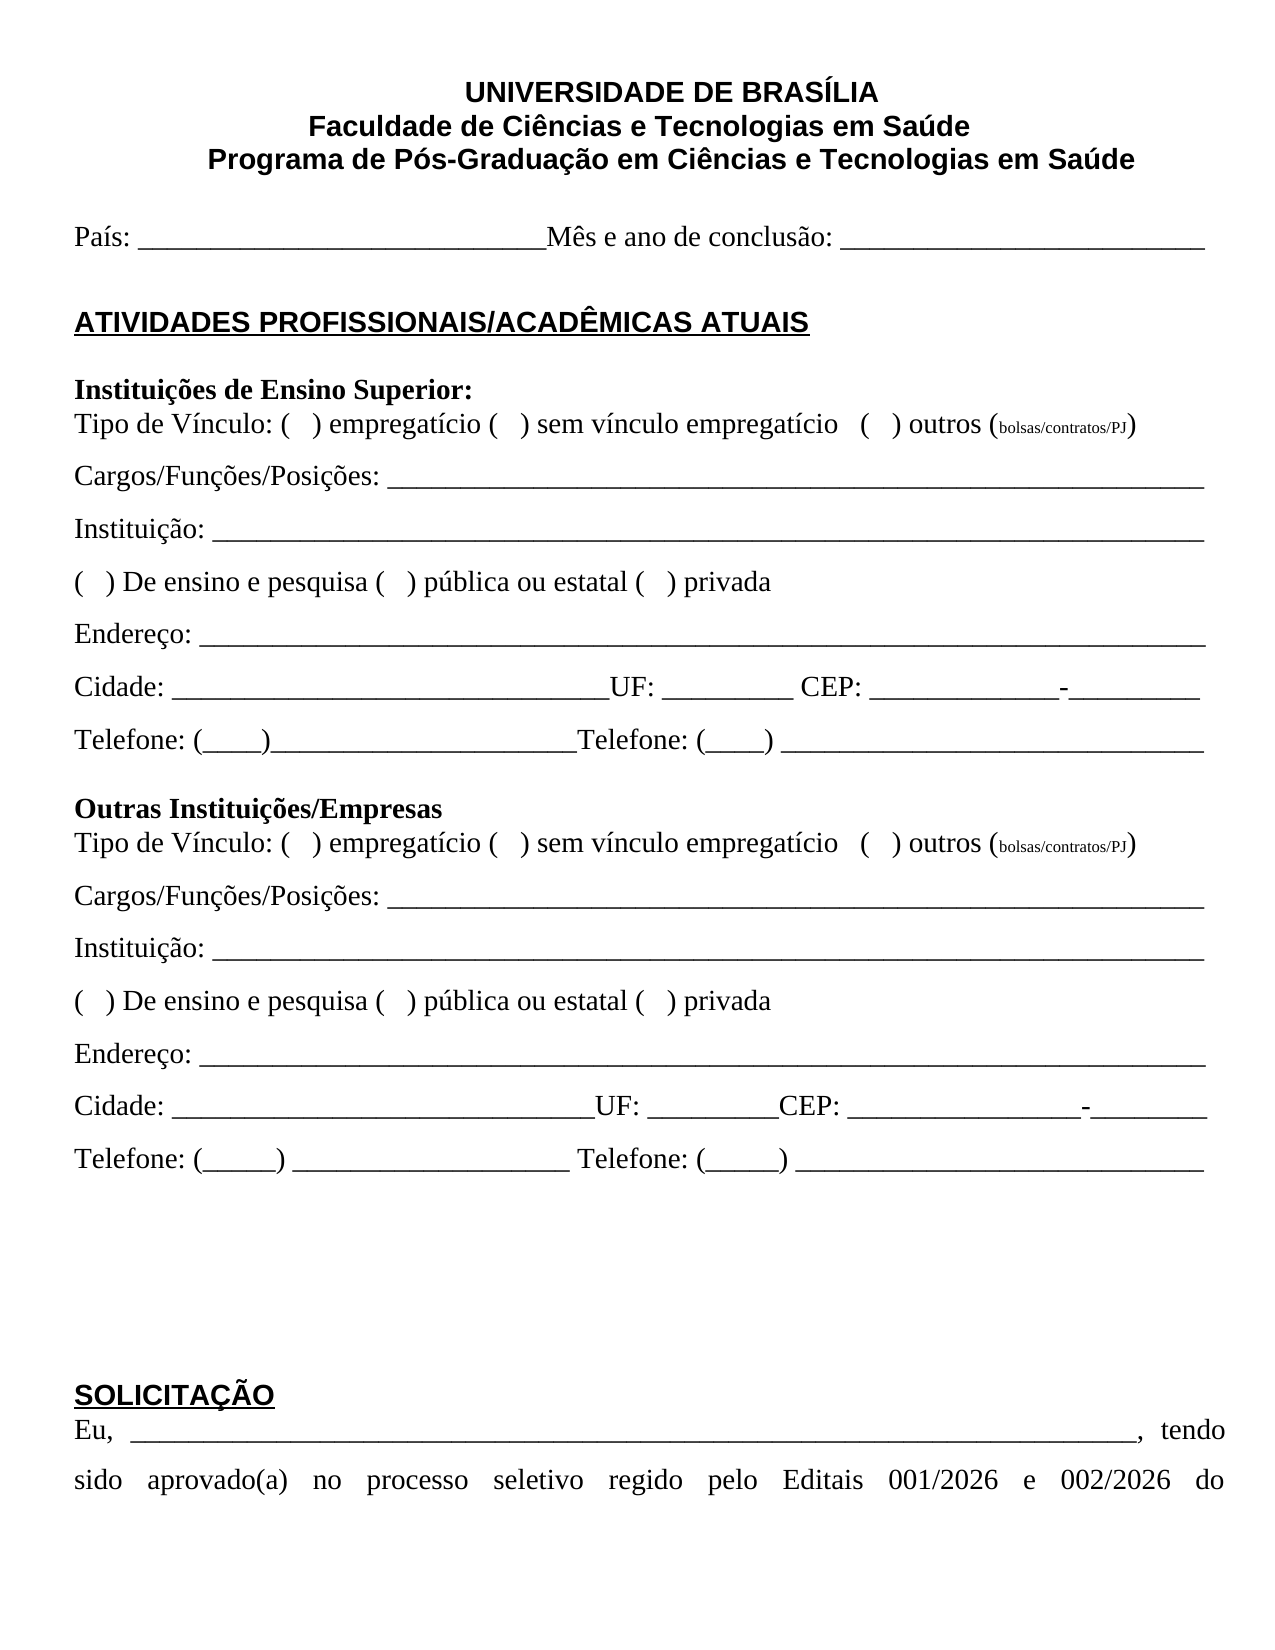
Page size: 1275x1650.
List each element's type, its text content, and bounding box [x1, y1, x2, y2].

text Cidade: ______________________________UF: _________ CEP: _____________-_________ [74, 669, 1270, 703]
text Instituição: ____________________________________________________________________ [74, 930, 1270, 964]
text País: ____________________________Mês e ano de conclusão: _________________________ [74, 219, 1270, 252]
subtitle Cargos/Funções/Posições: ________________________________________________________ [74, 458, 1270, 492]
text Endereço: _____________________________________________________________________ [74, 1036, 1270, 1069]
text ( ) De ensino e pesquisa ( ) pública ou estatal ( ) privada [74, 983, 1270, 1017]
text Cargos/Funções/Posições: ________________________________________________________ [74, 878, 1270, 911]
text Cidade: _____________________________UF: _________CEP: ________________-________ [74, 1088, 1270, 1122]
text Instituições de Ensino Superior: [74, 372, 1270, 406]
text Endereço: _____________________________________________________________________ [74, 617, 1270, 650]
text Tipo de Vínculo: ( ) empregatício ( ) sem vínculo empregatício ( ) outros (bolsas/contratos/PJ) [74, 406, 1270, 439]
text ATIVIDADES PROFISSIONAIS/ACADÊMICAS ATUAIS [74, 305, 1270, 339]
text Tipo de Vínculo: ( ) empregatício ( ) sem vínculo empregatício ( ) outros (bolsas/contratos/PJ) [74, 825, 1270, 858]
text Outras Instituições/Empresas [74, 791, 1270, 825]
text Eu, _____________________________________________________________________, tendo sido aprovado(a) no processo seletivo regido pelo Editais 001/2026 e 002/2026 do [74, 1412, 1226, 1496]
text Telefone: (_____) ___________________ Telefone: (_____) ____________________________ [74, 1141, 1270, 1175]
text Telefone: (____)_____________________Telefone: (____) _____________________________ [74, 722, 1270, 756]
text SOLICITAÇÃO [74, 1378, 1270, 1412]
text Instituição: ____________________________________________________________________ [74, 511, 1270, 545]
text ( ) De ensino e pesquisa ( ) pública ou estatal ( ) privada [74, 564, 1270, 597]
